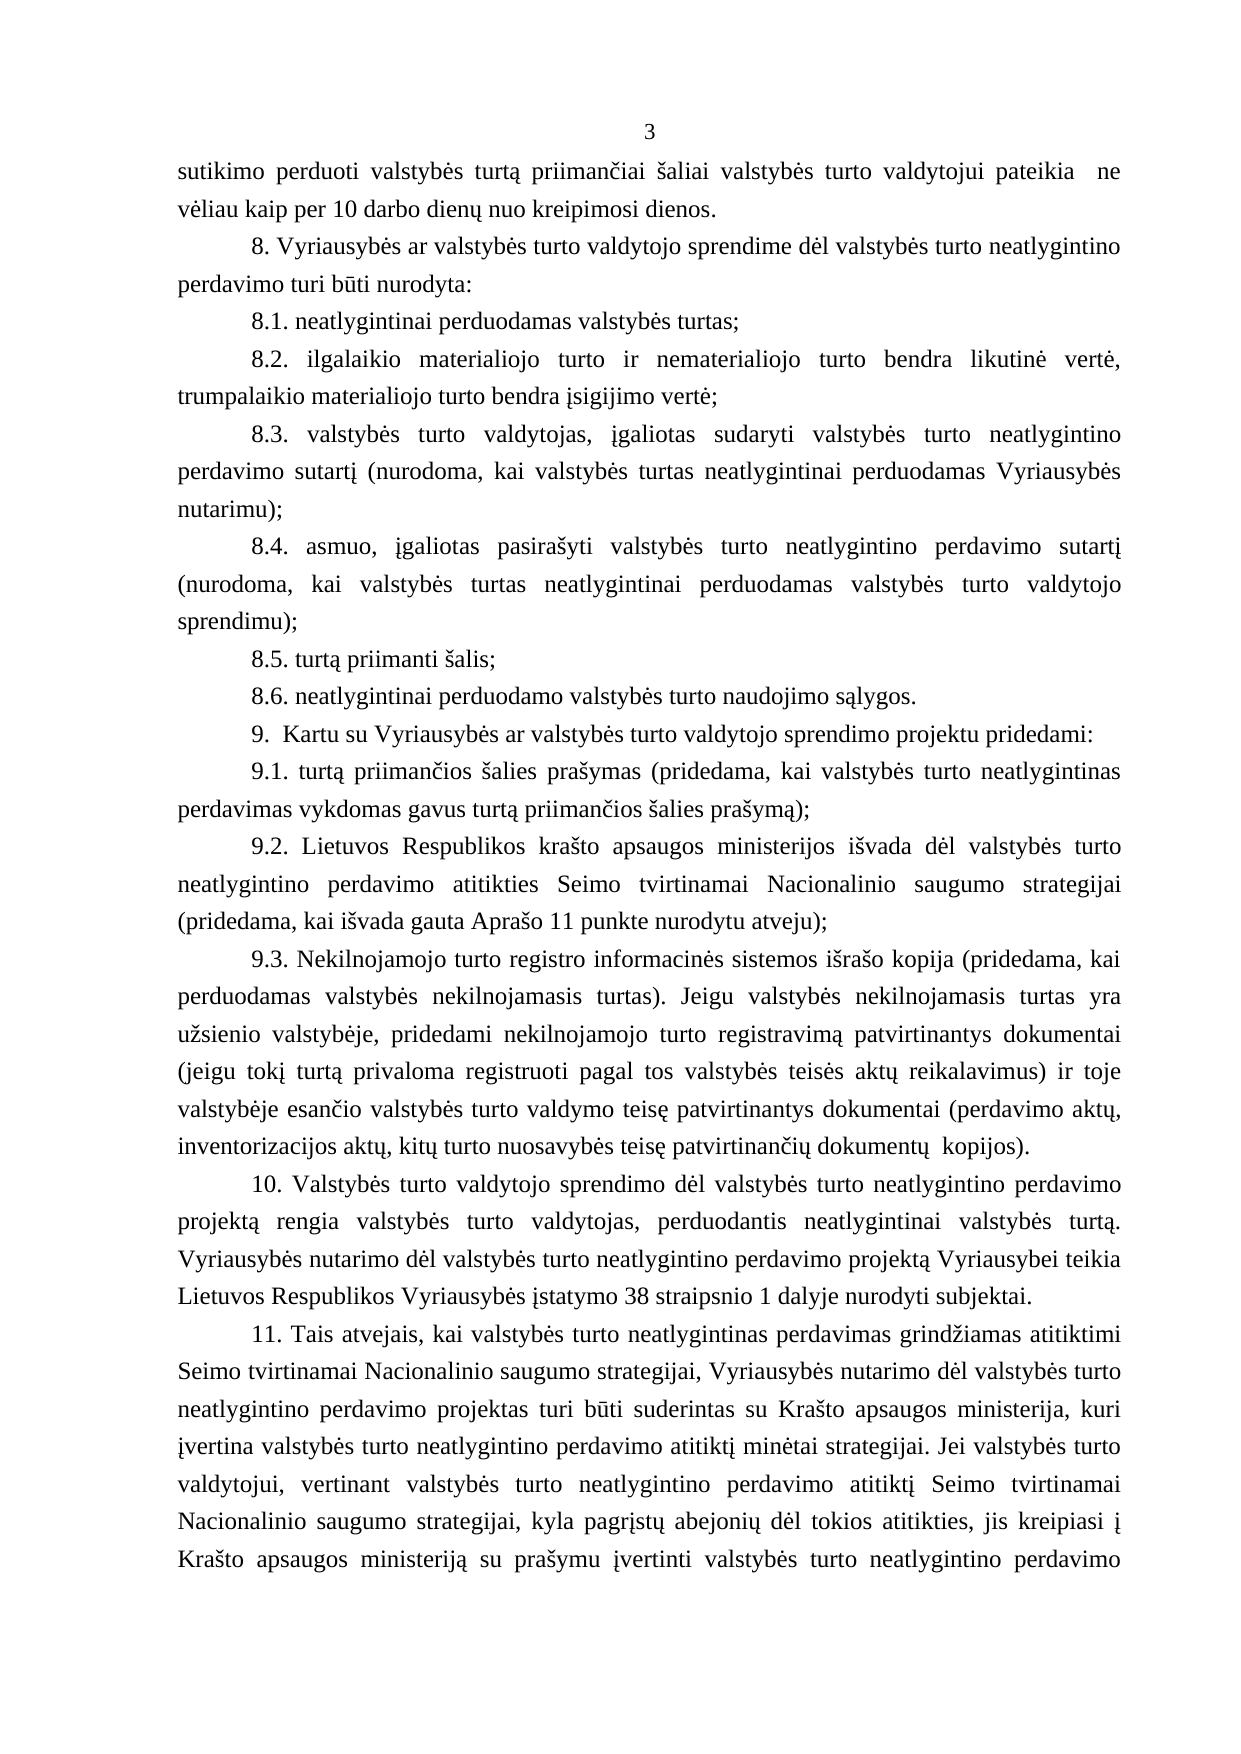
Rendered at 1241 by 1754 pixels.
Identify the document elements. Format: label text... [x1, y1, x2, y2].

text 9.3. Nekilnojamojo turto registro informacinės sistemos išrašo kopija (pridedama, kai perduodamas valstybės nekilnojamasis turtas). Jeigu valstybės nekilnojamasis turtas yra užsienio valstybėje, pridedami nekilnojamojo turto registravimą patvirtinantys dokumentai (jeigu tokį turtą privaloma registruoti pagal tos valstybės teisės aktų reikalavimus) ir toje valstybėje esančio valstybės turto valdymo teisę patvirtinantys dokumentai (perdavimo aktų, inventorizacijos aktų, kitų turto nuosavybės teisę patvirtinančių dokumentų kopijos). [177, 935, 1122, 1160]
text 8.6. neatlygintinai perduodamo valstybės turto naudojimo sąlygos. [177, 673, 1122, 710]
text 9. Kartu su Vyriausybės ar valstybės turto valdytojo sprendimo projektu pridedami: [177, 710, 1122, 748]
text sutikimo perduoti valstybės turtą priimančiai šaliai valstybės turto valdytojui pateikia ne vėliau kaip per 10 darbo dienų nuo kreipimosi dienos. [177, 148, 1122, 223]
text 8. Vyriausybės ar valstybės turto valdytojo sprendime dėl valstybės turto neatlygintino perdavimo turi būti nurodyta: [177, 223, 1122, 298]
text 9.2. Lietuvos Respublikos krašto apsaugos ministerijos išvada dėl valstybės turto neatlygintino perdavimo atitikties Seimo tvirtinamai Nacionalinio saugumo strategijai (pridedama, kai išvada gauta Aprašo 11 punkte nurodytu atveju); [177, 823, 1122, 935]
text 8.4. asmuo, įgaliotas pasirašyti valstybės turto neatlygintino perdavimo sutartį (nurodoma, kai valstybės turtas neatlygintinai perduodamas valstybės turto valdytojo sprendimu); [177, 523, 1122, 635]
text 8.1. neatlygintinai perduodamas valstybės turtas; [177, 298, 1122, 335]
text 11. Tais atvejais, kai valstybės turto neatlygintinas perdavimas grindžiamas atitiktimi Seimo tvirtinamai Nacionalinio saugumo strategijai, Vyriausybės nutarimo dėl valstybės turto neatlygintino perdavimo projektas turi būti suderintas su Krašto apsaugos ministerija, kuri įvertina valstybės turto neatlygintino perdavimo atitiktį minėtai strategijai. Jei valstybės turto valdytojui, vertinant valstybės turto neatlygintino perdavimo atitiktį Seimo tvirtinamai Nacionalinio saugumo strategijai, kyla pagrįstų abejonių dėl tokios atitikties, jis kreipiasi į Krašto apsaugos ministeriją su prašymu įvertinti valstybės turto neatlygintino perdavimo [177, 1310, 1122, 1573]
text 9.1. turtą priimančios šalies prašymas (pridedama, kai valstybės turto neatlygintinas perdavimas vykdomas gavus turtą priimančios šalies prašymą); [177, 748, 1122, 823]
text 10. Valstybės turto valdytojo sprendimo dėl valstybės turto neatlygintino perdavimo projektą rengia valstybės turto valdytojas, perduodantis neatlygintinai valstybės turtą. Vyriausybės nutarimo dėl valstybės turto neatlygintino perdavimo projektą Vyriausybei teikia Lietuvos Respublikos Vyriausybės įstatymo 38 straipsnio 1 dalyje nurodyti subjektai. [177, 1160, 1122, 1310]
text 8.5. turtą priimanti šalis; [177, 635, 1122, 673]
text 8.3. valstybės turto valdytojas, įgaliotas sudaryti valstybės turto neatlygintino perdavimo sutartį (nurodoma, kai valstybės turtas neatlygintinai perduodamas Vyriausybės nutarimu); [177, 410, 1122, 523]
text 8.2. ilgalaikio materialiojo turto ir nematerialiojo turto bendra likutinė vertė, trumpalaikio materialiojo turto bendra įsigijimo vertė; [177, 335, 1122, 410]
